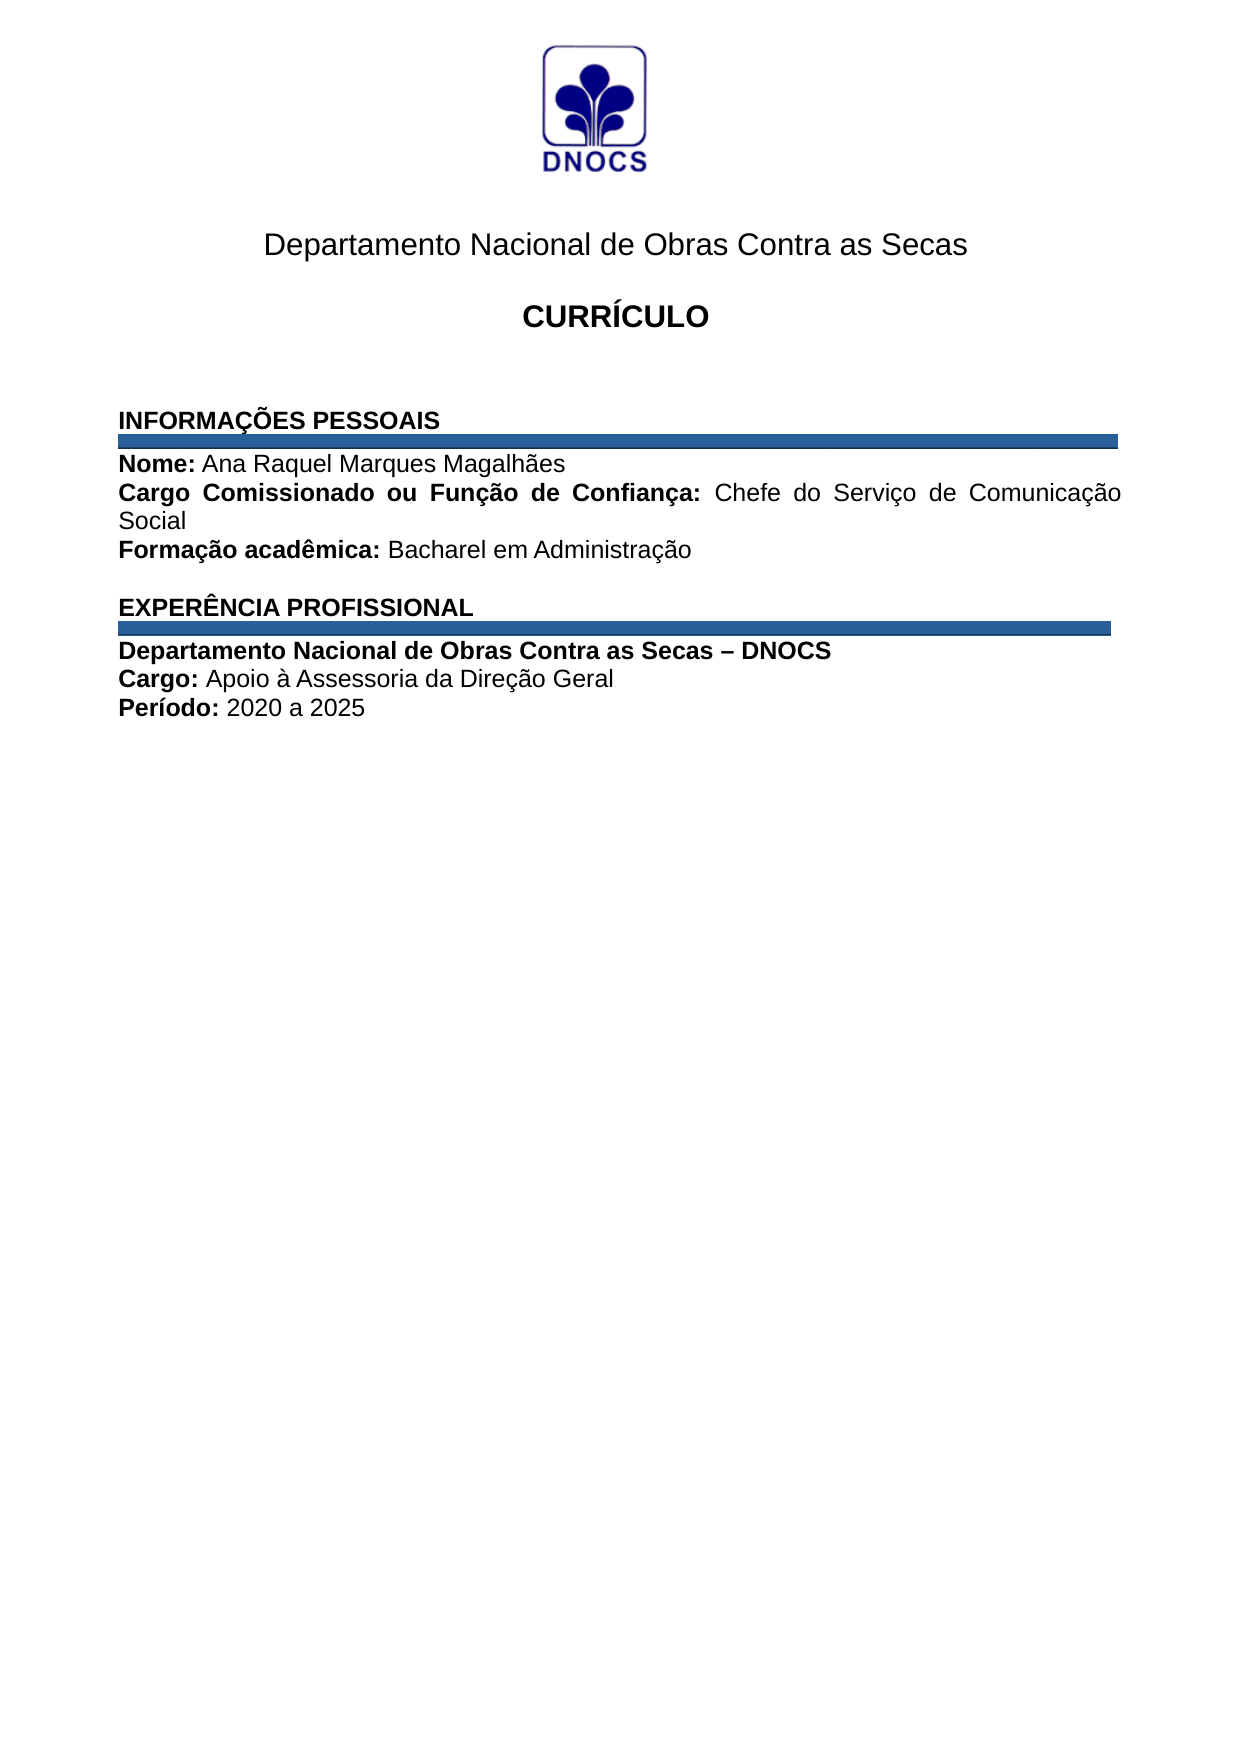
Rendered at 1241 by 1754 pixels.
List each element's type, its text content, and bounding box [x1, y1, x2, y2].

text Departamento Nacional de Obras Contra as Secas [118, 226, 1122, 262]
text Período: 2020 a 2025 [118, 693, 1122, 722]
text EXPERÊNCIA PROFISSIONAL [118, 592, 1122, 621]
picture [484, 0, 705, 221]
text Cargo Comissionado ou Função de Confiança: Chefe do Serviço de Comunicação Social [118, 477, 1122, 535]
text Departamento Nacional de Obras Contra as Secas – DNOCS [118, 636, 1122, 664]
text Cargo: Apoio à Assessoria da Direção Geral [118, 664, 1122, 693]
text Nome: Ana Raquel Marques Magalhães [118, 449, 1122, 477]
text _________________________________________________________­_______________________________________________________________________________________ [118, 434, 1122, 449]
text Formação acadêmica: Bacharel em Administração [118, 535, 1122, 564]
text CURRÍCULO [118, 298, 1122, 334]
text INFORMAÇÕES PESSOAIS [118, 406, 1122, 434]
text ­_______________________________________________________________________________________________________________________________________________ [118, 621, 1122, 636]
